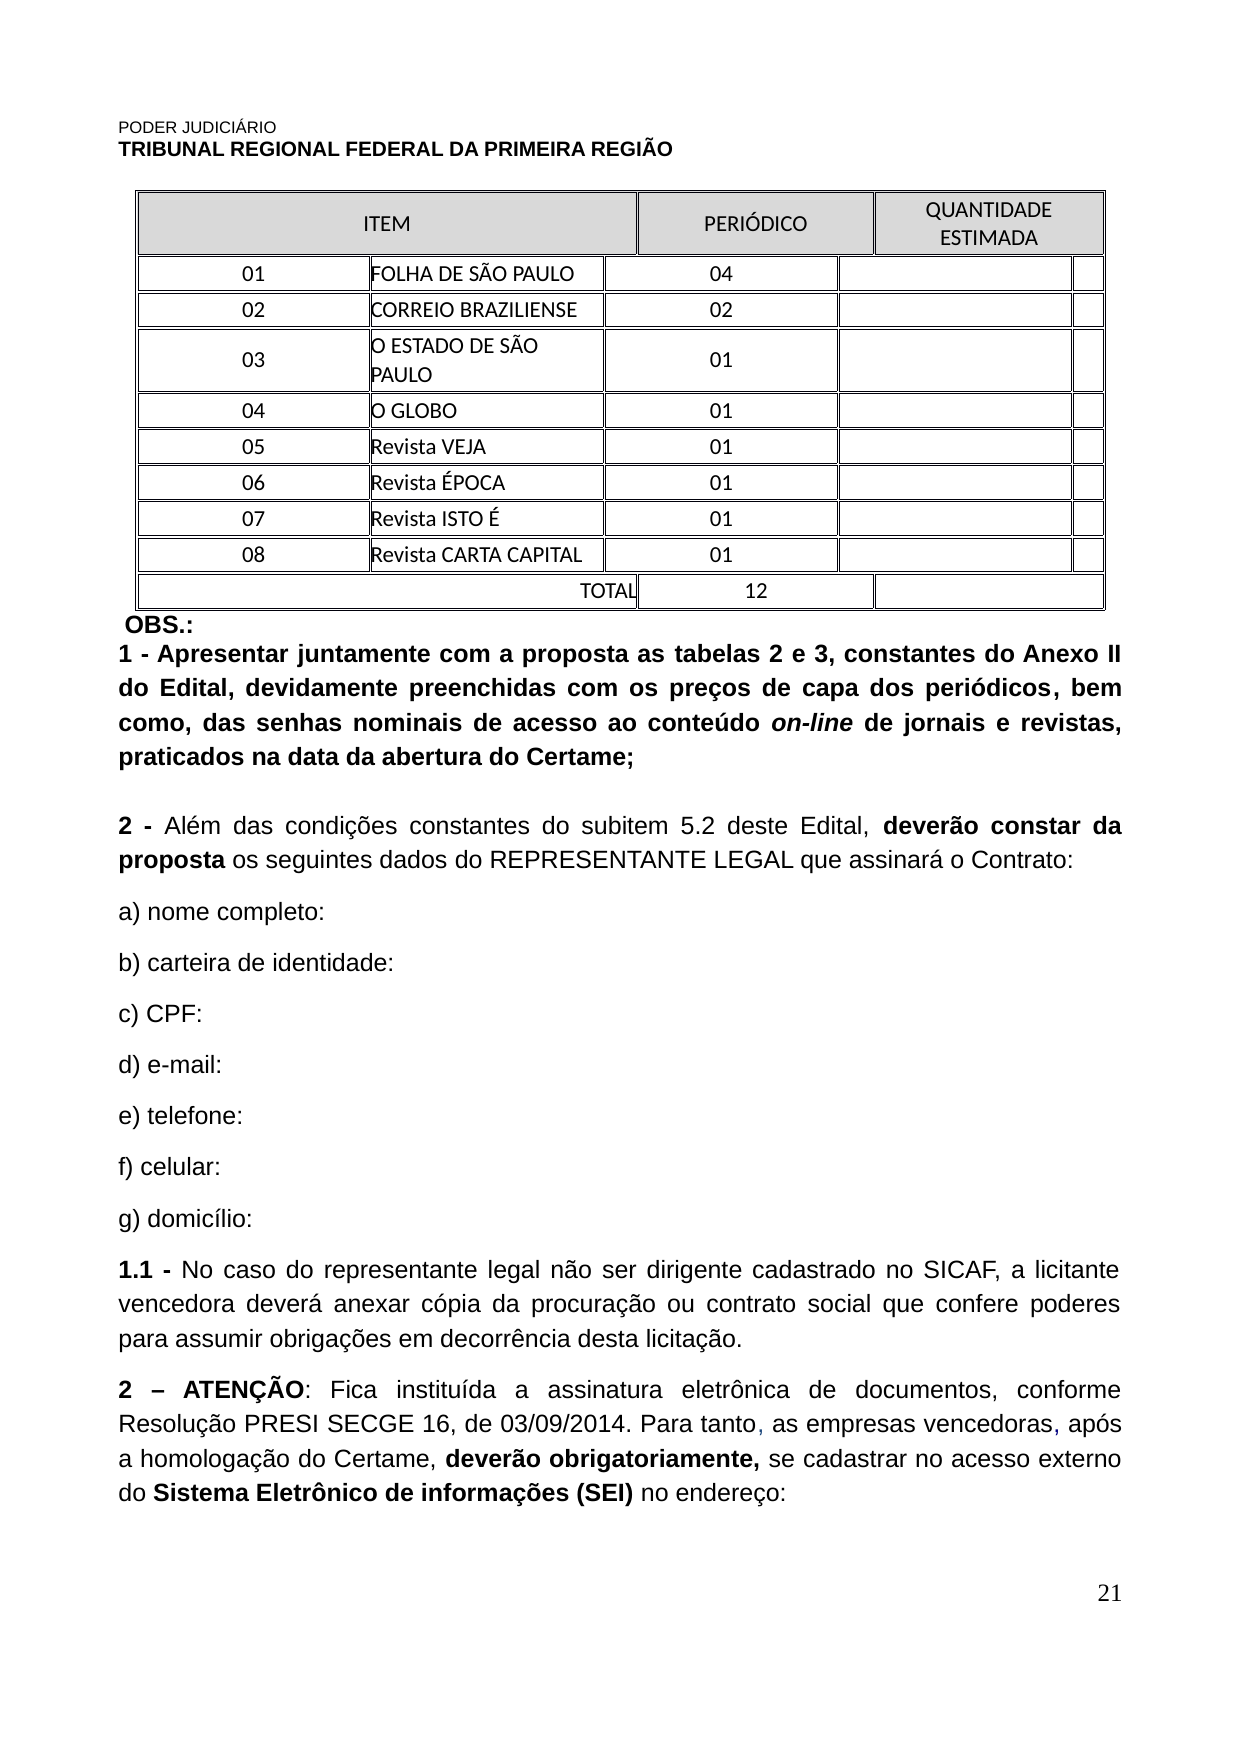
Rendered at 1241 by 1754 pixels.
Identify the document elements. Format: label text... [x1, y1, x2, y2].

table_cell 01 [606, 330, 837, 391]
table_header QUANTIDADE ESTIMADA [876, 193, 1103, 254]
table_cell [840, 539, 1071, 571]
table_cell 07 [139, 502, 369, 535]
text b) carteira de identidade: [118, 948, 1122, 977]
text a) nome completo: [118, 897, 1122, 925]
text 2 - Além das condições constantes do subitem 5.2 deste Edital, deverão constar da proposta os seguintes dados do REPRESENTANTE LEGAL que assinará o Contrato: [118, 811, 1122, 874]
table_cell 12 [639, 575, 873, 607]
table_cell CORREIO BRAZILIENSE [372, 294, 603, 326]
table_cell 01 [606, 502, 837, 535]
table_cell 04 [139, 394, 369, 427]
table_cell [1074, 502, 1103, 535]
table_cell [1074, 394, 1103, 427]
table_cell [840, 466, 1071, 499]
table_cell 04 [606, 257, 837, 290]
table_cell 02 [606, 294, 837, 326]
text g) domicílio: [118, 1203, 1122, 1232]
table_cell Revista ÉPOCA [372, 466, 603, 499]
table_cell 08 [139, 539, 369, 571]
table_cell Revista ISTO É [372, 502, 603, 535]
table_cell 05 [139, 430, 369, 463]
table_cell Revista VEJA [372, 430, 603, 463]
table_cell [840, 502, 1071, 535]
table_cell [840, 330, 1071, 391]
table_cell FOLHA DE SÃO PAULO [372, 257, 603, 290]
table_cell [840, 257, 1071, 290]
table_cell [876, 575, 1103, 607]
table_cell 01 [606, 539, 837, 571]
table_cell 02 [139, 294, 369, 326]
text 1 - Apresentar juntamente com a proposta as tabelas 2 e 3, constantes do Anexo II do Edital, devidamente preenchidas com os preços de capa dos periódicos, bem como, das senhas nominais de acesso ao conteúdo on-line de jornais e revistas, praticados na data da abertura do Certame; [118, 639, 1122, 771]
table_cell O ESTADO DE SÃO PAULO [372, 330, 603, 391]
text f) celular: [118, 1152, 1122, 1181]
text c) CPF: [118, 999, 1122, 1028]
table_cell 03 [139, 330, 369, 391]
table_cell 01 [606, 394, 837, 427]
table_cell TOTAL [139, 575, 636, 607]
table_cell [1074, 257, 1103, 290]
table_cell 01 [606, 430, 837, 463]
table_header PERIÓDICO [639, 193, 873, 254]
table_header ITEM [139, 193, 636, 254]
table_cell [1074, 466, 1103, 499]
text e) telefone: [118, 1101, 1122, 1130]
text 1.1 - No caso do representante legal não ser dirigente cadastrado no SICAF, a licitante vencedora deverá anexar cópia da procuração ou contrato social que confere poderes para assumir obrigações em decorrência desta licitação. [118, 1255, 1122, 1352]
table_cell 01 [139, 257, 369, 290]
table_cell [840, 294, 1071, 326]
table_cell 06 [139, 466, 369, 499]
table_cell [1074, 539, 1103, 571]
text OBS.: [118, 610, 1122, 639]
table_cell 01 [606, 466, 837, 499]
table_cell [840, 394, 1071, 427]
table_cell Revista CARTA CAPITAL [372, 539, 603, 571]
table_cell [840, 430, 1071, 463]
table_cell [1074, 330, 1103, 391]
table_cell [1074, 294, 1103, 326]
text d) e-mail: [118, 1050, 1122, 1079]
table_cell [1074, 430, 1103, 463]
table_cell O GLOBO [372, 394, 603, 427]
text 2 – ATENÇÃO: Fica instituída a assinatura eletrônica de documentos, conforme Resolução PRESI SECGE 16, de 03/09/2014. Para tanto, as empresas vencedoras, após a homologação do Certame, deverão obrigatoriamente, se cadastrar no acesso externo do Sistema Eletrônico de informações (SEI) no endereço: [118, 1375, 1122, 1507]
